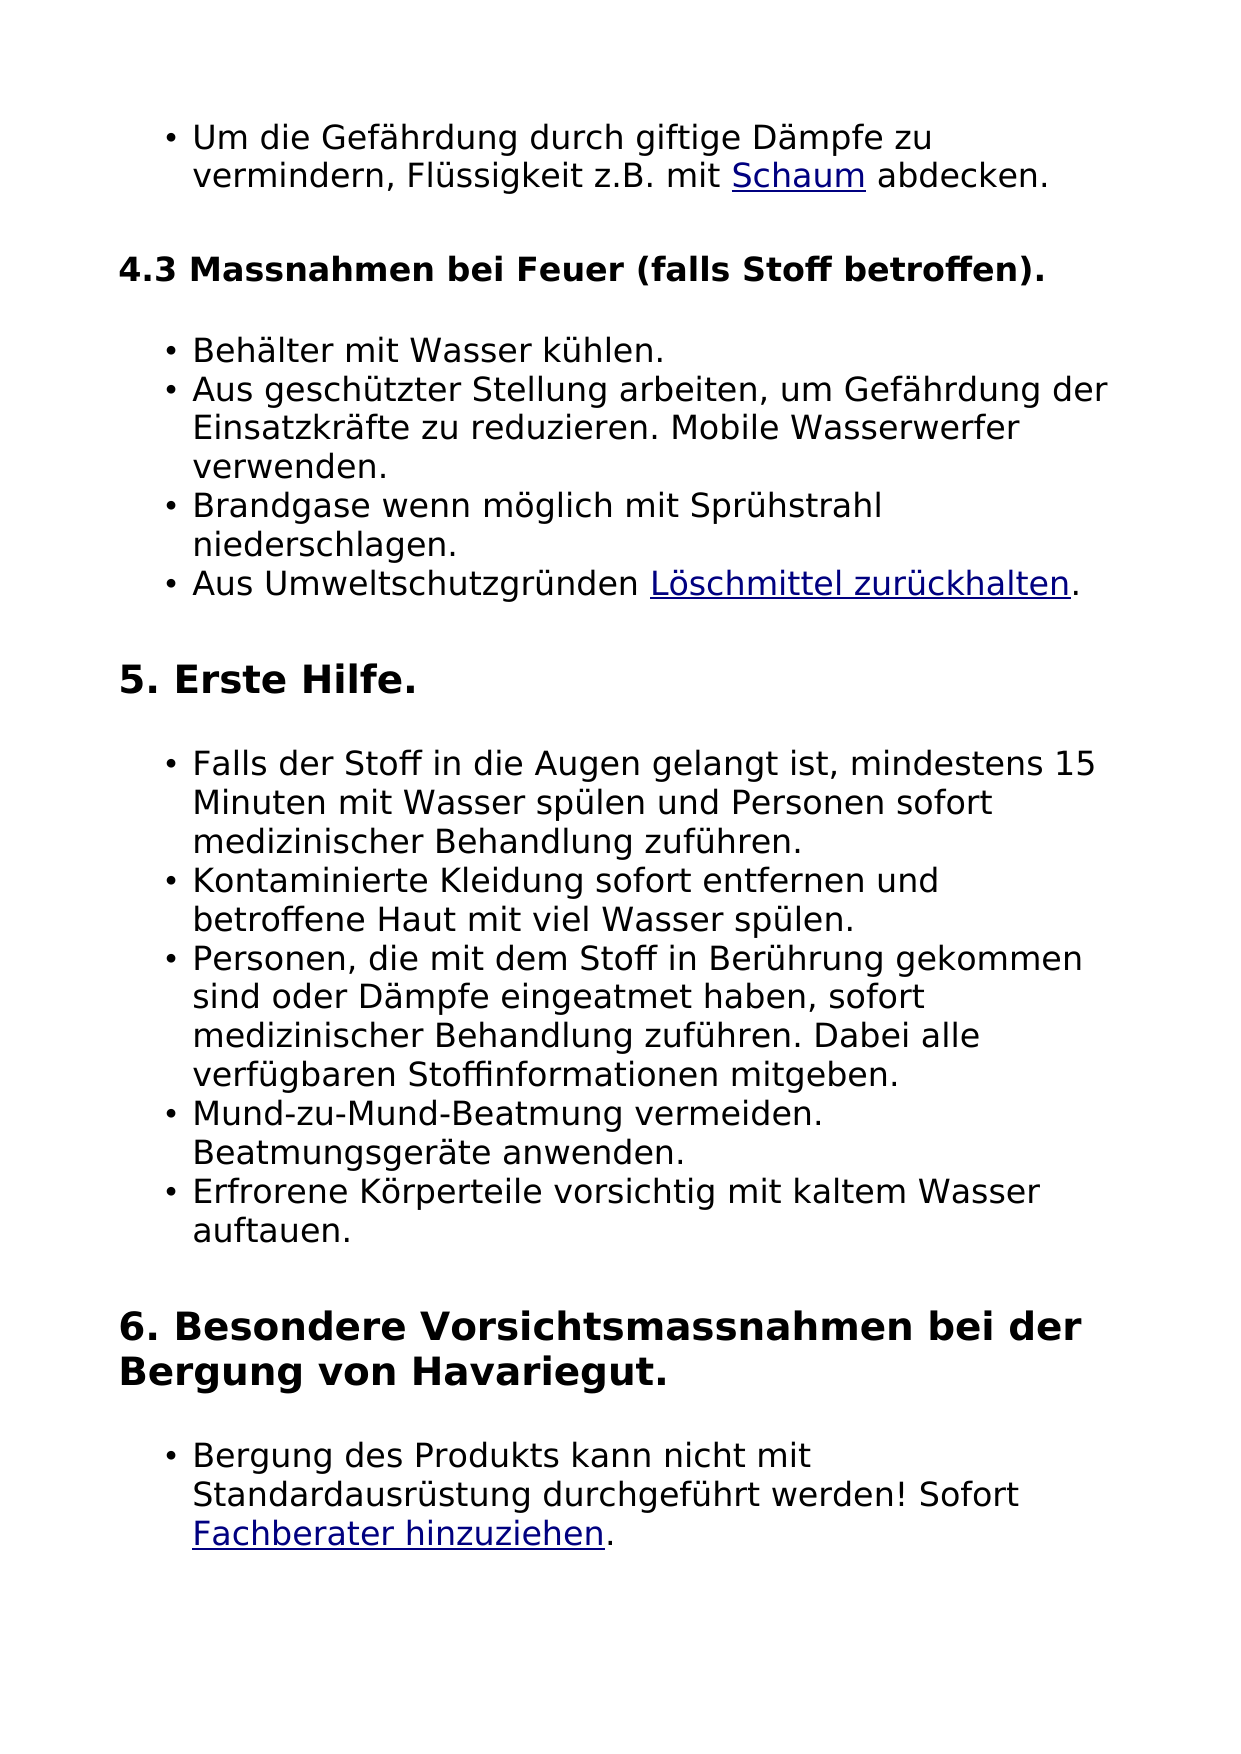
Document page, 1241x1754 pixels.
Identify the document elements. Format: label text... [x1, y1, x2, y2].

list Aus geschützter Stellung arbeiten, um Gefährdung der Einsatzkräfte zu reduzieren. Mobile Wasserwerfer verwenden. [177, 370, 1122, 487]
subtitle 5. Erste Hilfe. [118, 658, 1122, 703]
list Brandgase wenn möglich mit Sprühstrahl niederschlagen. [177, 487, 1122, 564]
list Kontaminierte Kleidung sofort entfernen und betroffene Haut mit viel Wasser spülen. [177, 861, 1122, 939]
list Aus Umweltschutzgründen Löschmittel zurückhalten. [177, 564, 1122, 603]
list Behälter mit Wasser kühlen. [177, 331, 1122, 370]
subtitle 6. Besondere Vorsichtsmassnahmen bei der Bergung von Havariegut. [118, 1304, 1122, 1395]
list Bergung des Produkts kann nicht mit Standardausrüstung durchgeführt werden! Sofort Fachberater hinzuziehen. [177, 1437, 1122, 1553]
list Mund-zu-Mund-Beatmung vermeiden. Beatmungsgeräte anwenden. [177, 1094, 1122, 1172]
list Erfrorene Körperteile vorsichtig mit kaltem Wasser auftauen. [177, 1172, 1122, 1250]
subtitle 4.3 Massnahmen bei Feuer (falls Stoff betroffen). [118, 250, 1122, 289]
list Falls der Stoff in die Augen gelangt ist, mindestens 15 Minuten mit Wasser spülen und Personen sofort medizinischer Behandlung zuführen. [177, 745, 1122, 861]
list Personen, die mit dem Stoff in Berührung gekommen sind oder Dämpfe eingeatmet haben, sofort medizinischer Behandlung zuführen. Dabei alle verfügbaren Stoffinformationen mitgeben. [177, 939, 1122, 1094]
list Um die Gefährdung durch giftige Dämpfe zu vermindern, Flüssigkeit z.B. mit Schaum abdecken. [177, 118, 1122, 196]
